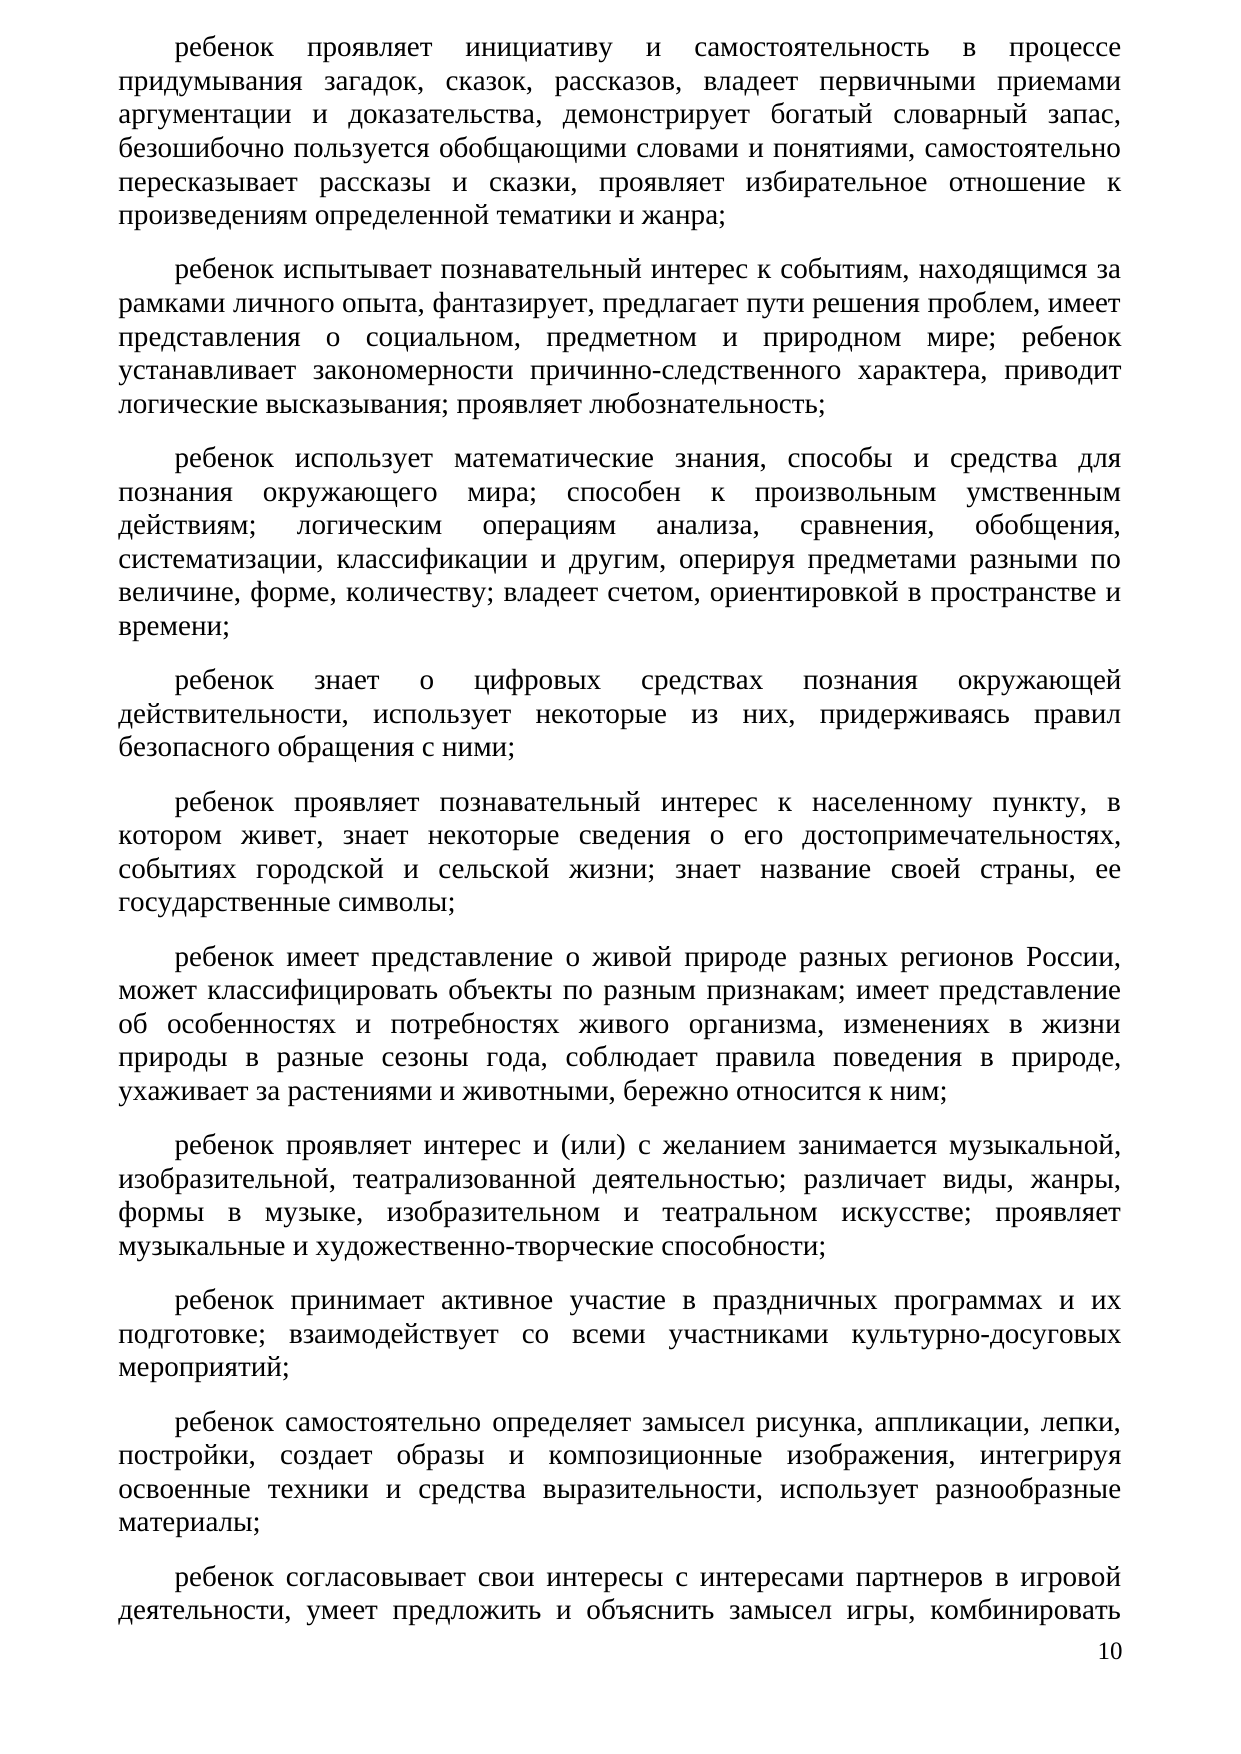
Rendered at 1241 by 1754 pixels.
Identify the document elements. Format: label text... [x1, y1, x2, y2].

text ребенок принимает активное участие в праздничных программах и их подготовке; взаимодействует со всеми участниками культурно-досуговых мероприятий; [118, 1282, 1122, 1383]
text ребенок использует математические знания, способы и средства для познания окружающего мира; способен к произвольным умственным действиям; логическим операциям анализа, сравнения, обобщения, систематизации, классификации и другим, оперируя предметами разными по величине, форме, количеству; владеет счетом, ориентировкой в пространстве и времени; [118, 440, 1122, 641]
text ребенок испытывает познавательный интерес к событиям, находящимся за рамками личного опыта, фантазирует, предлагает пути решения проблем, имеет представления о социальном, предметном и природном мире; ребенок устанавливает закономерности причинно-следственного характера, приводит логические высказывания; проявляет любознательность; [118, 252, 1122, 419]
text ребенок имеет представление о живой природе разных регионов России, может классифицировать объекты по разным признакам; имеет представление об особенностях и потребностях живого организма, изменениях в жизни природы в разные сезоны года, соблюдает правила поведения в природе, ухаживает за растениями и животными, бережно относится к ним; [118, 939, 1122, 1106]
text ребенок согласовывает свои интересы с интересами партнеров в игровой деятельности, умеет предложить и объяснить замысел игры, комбинировать [118, 1559, 1122, 1626]
text ребенок проявляет познавательный интерес к населенному пункту, в котором живет, знает некоторые сведения о его достопримечательностях, событиях городской и сельской жизни; знает название своей страны, ее государственные символы; [118, 784, 1122, 918]
text ребенок самостоятельно определяет замысел рисунка, аппликации, лепки, постройки, создает образы и композиционные изображения, интегрируя освоенные техники и средства выразительности, использует разнообразные материалы; [118, 1404, 1122, 1538]
text ребенок знает о цифровых средствах познания окружающей действительности, использует некоторые из них, придерживаясь правил безопасного обращения с ними; [118, 662, 1122, 763]
text ребенок проявляет интерес и (или) с желанием занимается музыкальной, изобразительной, театрализованной деятельностью; различает виды, жанры, формы в музыке, изобразительном и театральном искусстве; проявляет музыкальные и художественно-творческие способности; [118, 1127, 1122, 1261]
text ребенок проявляет инициативу и самостоятельность в процессе придумывания загадок, сказок, рассказов, владеет первичными приемами аргументации и доказательства, демонстрирует богатый словарный запас, безошибочно пользуется обобщающими словами и понятиями, самостоятельно пересказывает рассказы и сказки, проявляет избирательное отношение к произведениям определенной тематики и жанра; [118, 29, 1122, 231]
